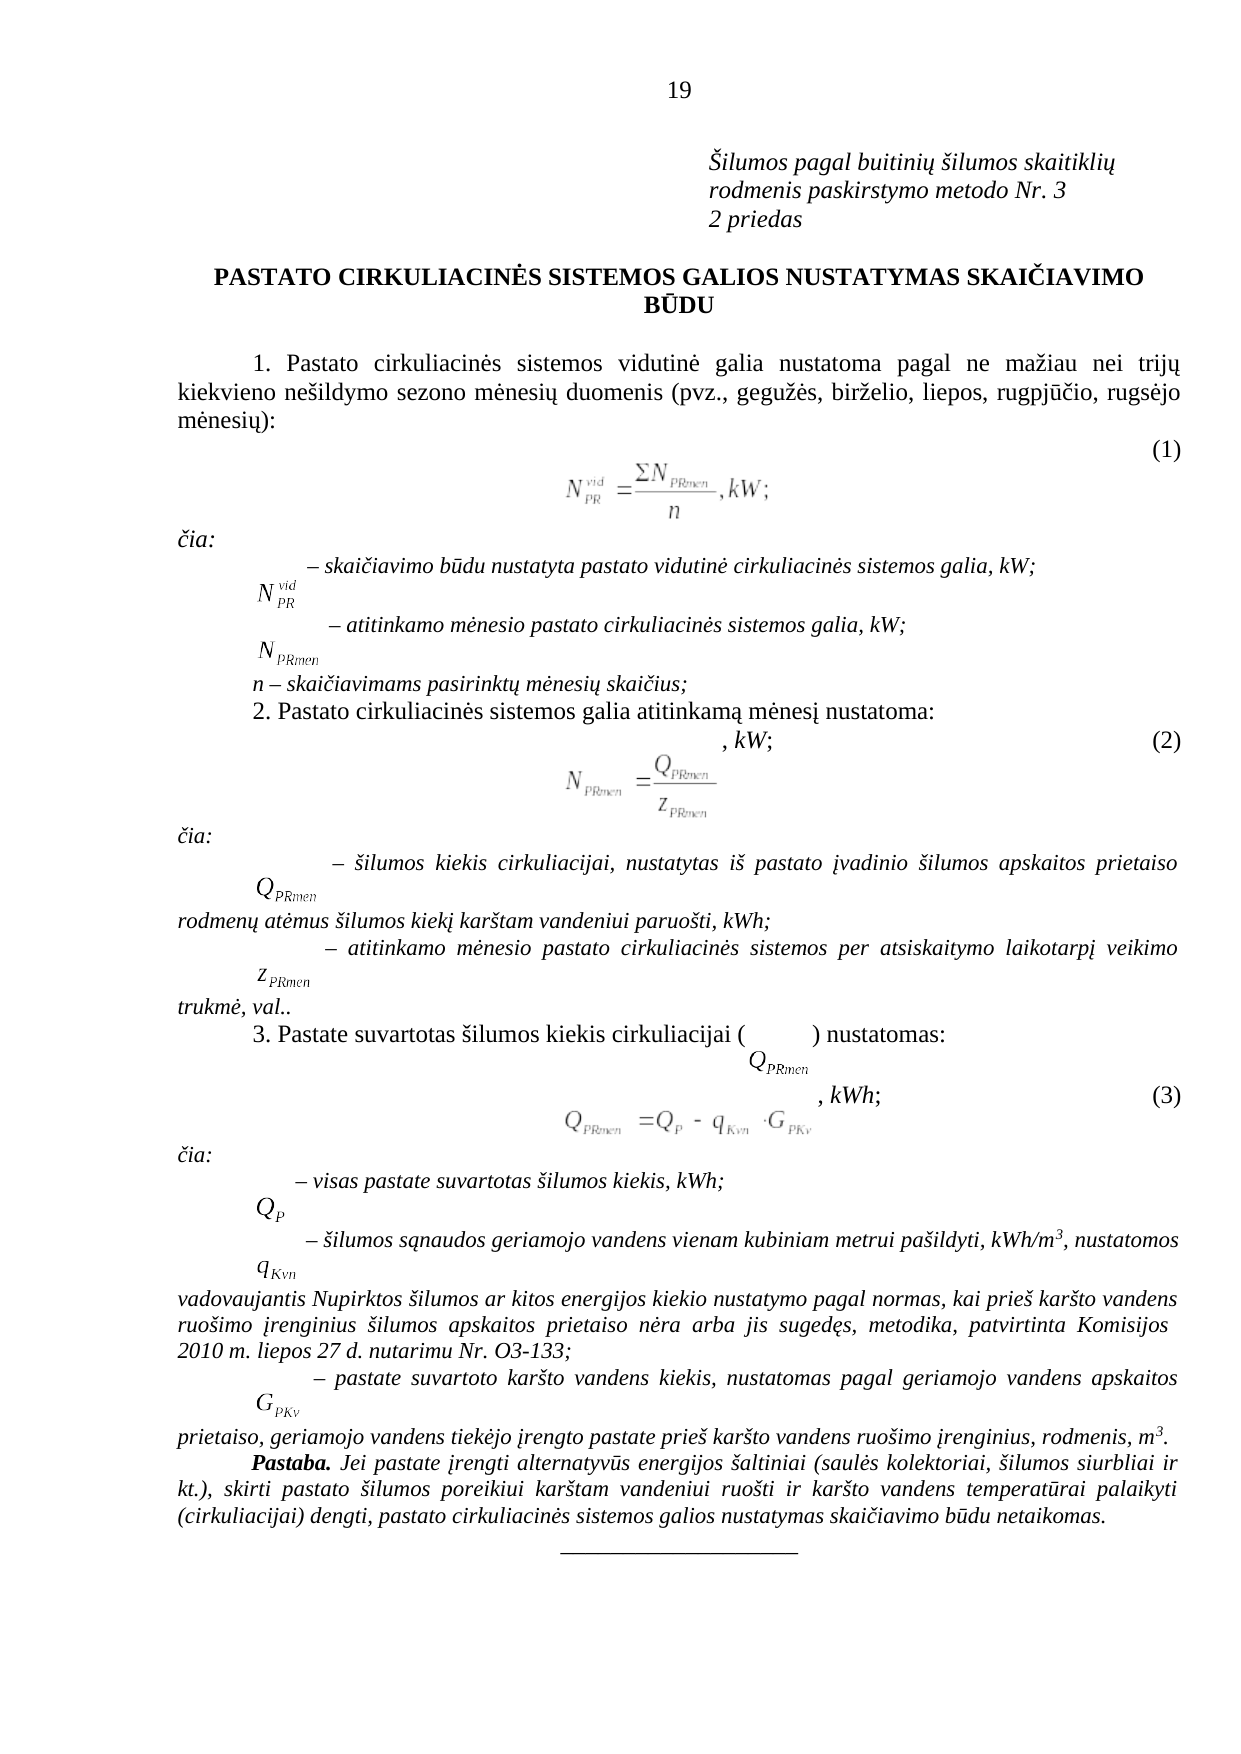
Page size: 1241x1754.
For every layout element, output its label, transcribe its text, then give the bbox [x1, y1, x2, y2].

text čia: [177, 822, 1181, 849]
text 1. Pastato cirkuliacinės sistemos vidutinė galia nustatoma pagal ne mažiau nei trijų kiekvieno nešildymo sezono mėnesių duomenis (pvz., gegužės, birželio, liepos, rugpjūčio, rugsėjo mėnesių): [177, 348, 1181, 434]
text Pastaba. Jei pastate įrengti alternatyvūs energijos šaltiniai (saulės kolektoriai, šilumos siurbliai ir kt.), skirti pastato šilumos poreikiui karštam vandeniui ruošti ir karšto vandens temperatūrai palaikyti (cirkuliacijai) dengti, pastato cirkuliacinės sistemos galios nustatymas skaičiavimo būdu netaikomas. [177, 1449, 1181, 1528]
text čia: [177, 1141, 1181, 1167]
text čia: [177, 524, 1181, 552]
text , kWh; (3) [177, 1080, 1181, 1141]
text – skaičiavimo būdu nustatyta pastato vidutinė cirkuliacinės sistemos galia, kW; [177, 552, 1181, 611]
text – atitinkamo mėnesio pastato cirkuliacinės sistemos galia, kW; [177, 611, 1181, 670]
text Šilumos pagal buitinių šilumos skaitiklių rodmenis paskirstymo metodo Nr. 3 2 priedas [709, 147, 1181, 233]
text PASTATO CIRKULIACINĖS SISTEMOS GALIOS NUSTATYMAS SKAIČIAVIMO BŪDU [177, 262, 1181, 319]
text 3. Pastate suvartotas šilumos kiekis cirkuliacijai () nustatomas: [177, 1019, 1181, 1080]
text – atitinkamo mėnesio pastato cirkuliacinės sistemos per atsiskaitymo laikotarpį veikimo trukmė, val.. [177, 934, 1181, 1019]
text 2. Pastato cirkuliacinės sistemos galia atitinkamą mėnesį nustatoma: [177, 696, 1181, 725]
text – visas pastate suvartotas šilumos kiekis, kWh; [177, 1167, 1181, 1226]
text – šilumos sąnaudos geriamojo vandens vienam kubiniam metrui pašildyti, kWh/m3, nustatomos vadovaujantis Nupirktos šilumos ar kitos energijos kiekio nustatymo pagal normas, kai prieš karšto vandens ruošimo įrenginius šilumos apskaitos prietaiso nėra arba jis sugedęs, metodika, patvirtinta Komisijos 2010 m. liepos 27 d. nutarimu Nr. O3-133; [177, 1226, 1181, 1364]
text – šilumos kiekis cirkuliacijai, nustatytas iš pastato įvadinio šilumos apskaitos prietaiso rodmenų atėmus šilumos kiekį karštam vandeniui paruošti, kWh; [177, 849, 1181, 934]
text – pastate suvartoto karšto vandens kiekis, nustatomas pagal geriamojo vandens apskaitos prietaiso, geriamojo vandens tiekėjo įrengto pastate prieš karšto vandens ruošimo įrenginius, rodmenis, m3. [177, 1364, 1181, 1449]
text n – skaičiavimams pasirinktų mėnesių skaičius; [177, 670, 1181, 696]
text , kW; (2) [177, 725, 1181, 822]
text (1) [177, 434, 1181, 524]
text ___________________ [177, 1528, 1181, 1557]
